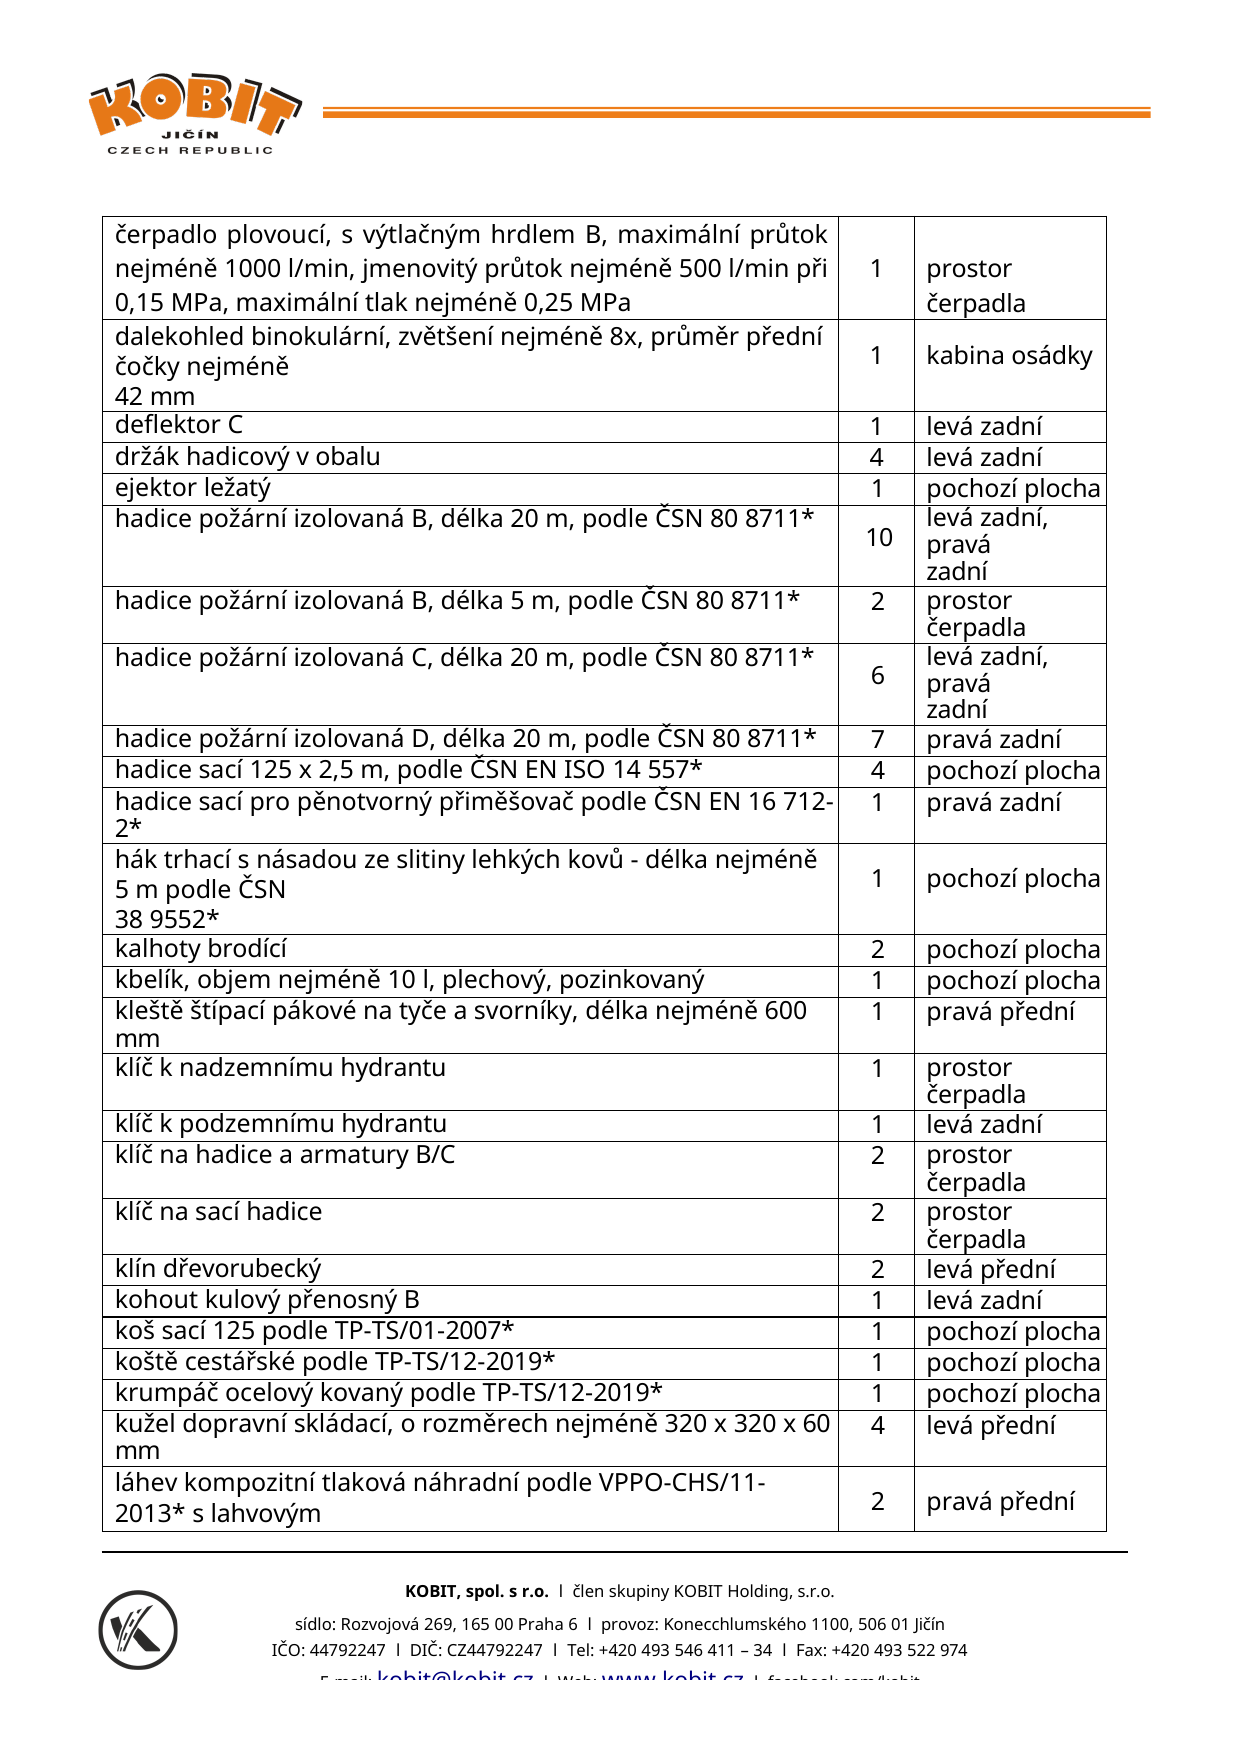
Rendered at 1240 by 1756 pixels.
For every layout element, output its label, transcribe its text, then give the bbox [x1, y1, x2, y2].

table_cell pravá zadní [915, 726, 1106, 756]
table_cell levá zadní, pravá zadní [915, 506, 1106, 586]
table_cell levá zadní [915, 1286, 1106, 1316]
table_cell 1 [839, 474, 914, 504]
table_cell 4 [839, 443, 914, 473]
table_cell 1 [839, 967, 914, 997]
table_cell 1 [839, 998, 914, 1053]
table_cell 1 [839, 1318, 914, 1347]
table_cell pochozí plocha [915, 935, 1106, 966]
table_cell 4 [839, 757, 914, 787]
table_cell pravá zadní [915, 788, 1106, 843]
table_cell prostor čerpadla [915, 1142, 1106, 1197]
table_cell kalhoty brodící [103, 935, 838, 966]
table_cell 1 [839, 788, 914, 843]
table_cell 2 [839, 587, 914, 643]
table_cell 2 [839, 1142, 914, 1197]
table_cell 6 [839, 644, 914, 724]
table_cell klíč k nadzemnímu hydrantu [103, 1054, 838, 1109]
table_cell prostor čerpadla [915, 1054, 1106, 1109]
table_cell klíč na hadice a armatury B/C [103, 1142, 838, 1197]
table_cell klíč k podzemnímu hydrantu [103, 1111, 838, 1141]
table_header 1 [839, 217, 914, 319]
table_cell pochozí plocha [915, 1380, 1106, 1410]
table_cell hadice sací pro pěnotvorný přiměšovač podle ČSN EN 16 712-2* [103, 788, 838, 843]
table_cell 1 [839, 844, 914, 934]
table_cell levá zadní, pravá zadní [915, 644, 1106, 724]
table_cell kbelík, objem nejméně 10 l, plechový, pozinkovaný [103, 967, 838, 997]
table_cell hadice požární izolovaná B, délka 20 m, podle ČSN 80 8711* [103, 506, 838, 586]
table_cell klíč na sací hadice [103, 1199, 838, 1254]
table_cell koště cestářské podle TP-TS/12-2019* [103, 1349, 838, 1379]
table_cell pochozí plocha [915, 757, 1106, 787]
table_cell pochozí plocha [915, 474, 1106, 504]
table_header prostor čerpadla [915, 217, 1106, 319]
table_cell 1 [839, 320, 914, 411]
table_cell 2 [839, 1467, 914, 1531]
table_cell 1 [839, 1054, 914, 1109]
table_cell koš sací 125 podle TP-TS/01-2007* [103, 1318, 838, 1347]
table_cell kabina osádky [915, 320, 1106, 411]
table_cell držák hadicový v obalu [103, 443, 838, 473]
table_cell 4 [839, 1411, 914, 1466]
table_cell 1 [839, 1349, 914, 1379]
table_cell deflektor C [103, 412, 838, 442]
table_cell kleště štípací pákové na tyče a svorníky, délka nejméně 600 mm [103, 998, 838, 1053]
table_cell dalekohled binokulární, zvětšení nejméně 8x, průměr přední čočky nejméně 42 mm [103, 320, 838, 411]
table_cell pochozí plocha [915, 1318, 1106, 1347]
table_cell 1 [839, 1286, 914, 1316]
table_cell kužel dopravní skládací, o rozměrech nejméně 320 x 320 x 60 mm [103, 1411, 838, 1466]
table_cell pochozí plocha [915, 844, 1106, 934]
table_cell 2 [839, 935, 914, 966]
table_cell levá zadní [915, 1111, 1106, 1141]
table_cell ejektor ležatý [103, 474, 838, 504]
table_cell klín dřevorubecký [103, 1255, 838, 1285]
table_cell krumpáč ocelový kovaný podle TP-TS/12-2019* [103, 1380, 838, 1410]
table_cell 10 [839, 506, 914, 586]
table_cell hadice požární izolovaná C, délka 20 m, podle ČSN 80 8711* [103, 644, 838, 724]
table_cell pochozí plocha [915, 1349, 1106, 1379]
table_cell 2 [839, 1199, 914, 1254]
table_cell 2 [839, 1255, 914, 1285]
table_cell hadice sací 125 x 2,5 m, podle ČSN EN ISO 14 557* [103, 757, 838, 787]
table_cell prostor čerpadla [915, 587, 1106, 643]
table_cell levá zadní [915, 412, 1106, 442]
table_cell 1 [839, 1380, 914, 1410]
table_cell pravá přední [915, 1467, 1106, 1531]
table_cell 7 [839, 726, 914, 756]
table_cell hadice požární izolovaná D, délka 20 m, podle ČSN 80 8711* [103, 726, 838, 756]
table_cell kohout kulový přenosný B [103, 1286, 838, 1316]
table_cell pravá přední [915, 998, 1106, 1053]
table_cell 1 [839, 1111, 914, 1141]
table_header čerpadlo plovoucí, s výtlačným hrdlem B, maximální průtok nejméně 1000 l/min, jmenovitý průtok nejméně 500 l/min při 0,15 MPa, maximální tlak nejméně 0,25 MPa [103, 217, 838, 319]
table_cell pochozí plocha [915, 967, 1106, 997]
table_cell levá přední [915, 1411, 1106, 1466]
table_cell láhev kompozitní tlaková náhradní podle VPPO-CHS/11-2013* s lahvovým [103, 1467, 838, 1531]
table_cell hák trhací s násadou ze slitiny lehkých kovů - délka nejméně 5 m podle ČSN 38 9552* [103, 844, 838, 934]
table_cell levá zadní [915, 443, 1106, 473]
table_cell 1 [839, 412, 914, 442]
table_cell levá přední [915, 1255, 1106, 1285]
table_cell prostor čerpadla [915, 1199, 1106, 1254]
table_cell hadice požární izolovaná B, délka 5 m, podle ČSN 80 8711* [103, 587, 838, 643]
